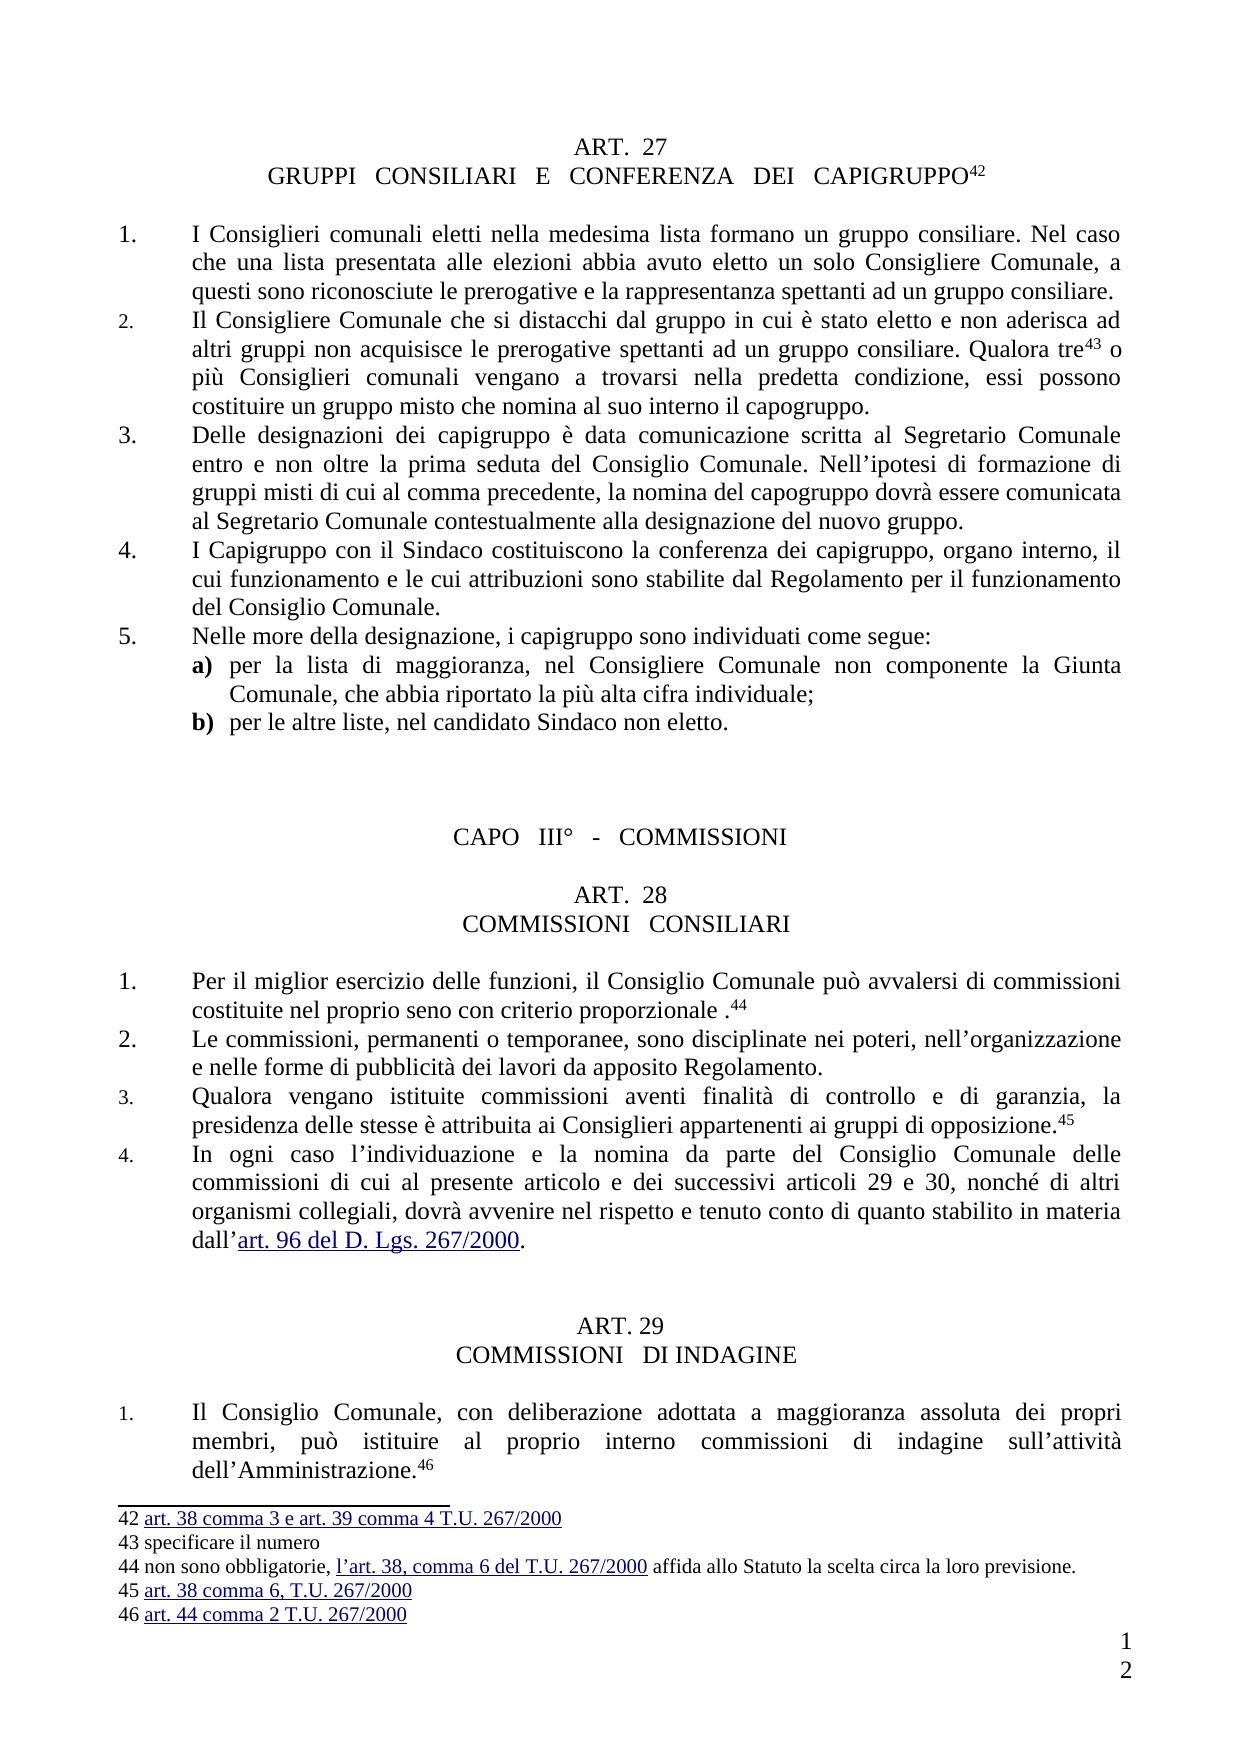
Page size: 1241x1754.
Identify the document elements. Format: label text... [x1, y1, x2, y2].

text ART. 29 [118, 1311, 1122, 1340]
list Le commissioni, permanenti o temporanee, sono disciplinate nei poteri, nell’organizzazione e nelle forme di pubblicità dei lavori da apposito Regolamento. [118, 1024, 1122, 1081]
list per la lista di maggioranza, nel Consigliere Comunale non componente la Giunta Comunale, che abbia riportato la più alta cifra individuale; [192, 650, 1122, 707]
text GRUPPI CONSILIARI E CONFERENZA DEI CAPIGRUPPO [118, 161, 1122, 190]
list Per il miglior esercizio delle funzioni, il Consiglio Comunale può avvalersi di commissioni costituite nel proprio seno con criterio proporzionale . [118, 966, 1122, 1024]
text art. 38 comma 3 e art. 39 comma 4 T.U. 267/2000 [118, 1506, 1122, 1530]
text ART. 28 [118, 880, 1122, 909]
text COMMISSIONI DI INDAGINE [118, 1340, 1122, 1369]
list Nelle more della designazione, i capigruppo sono individuati come segue: [118, 621, 1122, 650]
list In ogni caso l’individuazione e la nomina da parte del Consiglio Comunale delle commissioni di cui al presente articolo e dei successivi articoli 29 e 30, nonché di altri organismi collegiali, dovrà avvenire nel rispetto e tenuto conto di quanto stabilito in materia dall’art. 96 del D. Lgs. 267/2000. [118, 1139, 1122, 1254]
list Qualora vengano istituite commissioni aventi finalità di controllo e di garanzia, la presidenza delle stesse è attribuita ai Consiglieri appartenenti ai gruppi di opposizione. [118, 1081, 1122, 1139]
list I Consiglieri comunali eletti nella medesima lista formano un gruppo consiliare. Nel caso che una lista presentata alle elezioni abbia avuto eletto un solo Consigliere Comunale, a questi sono riconosciute le prerogative e la rappresentanza spettanti ad un gruppo consiliare. [118, 219, 1122, 305]
text ART. 27 [118, 132, 1122, 161]
text CAPO III° - COMMISSIONI [118, 822, 1122, 851]
list per le altre liste, nel candidato Sindaco non eletto. [192, 707, 1122, 736]
list Il Consigliere Comunale che si distacchi dal gruppo in cui è stato eletto e non aderisca ad altri gruppi non acquisisce le prerogative spettanti ad un gruppo consiliare. Qualora tre o più Consiglieri comunali vengano a trovarsi nella predetta condizione, essi possono costituire un gruppo misto che nomina al suo interno il capogruppo. [118, 305, 1122, 420]
list Il Consiglio Comunale, con deliberazione adottata a maggioranza assoluta dei propri membri, può istituire al proprio interno commissioni di indagine sull’attività dell’Amministrazione. [118, 1397, 1122, 1484]
list Delle designazioni dei capigruppo è data comunicazione scritta al Segretario Comunale entro e non oltre la prima seduta del Consiglio Comunale. Nell’ipotesi di formazione di gruppi misti di cui al comma precedente, la nomina del capogruppo dovrà essere comunicata al Segretario Comunale contestualmente alla designazione del nuovo gruppo. [118, 420, 1122, 535]
list specificare il numero [118, 1530, 1122, 1554]
text COMMISSIONI CONSILIARI [118, 909, 1122, 937]
list art. 38 comma 6, T.U. 267/2000 [118, 1578, 1122, 1602]
list non sono obbligatorie, l’art. 38, comma 6 del T.U. 267/2000 affida allo Statuto la scelta circa la loro previsione. [118, 1554, 1122, 1578]
list art. 44 comma 2 T.U. 267/2000 [118, 1602, 1122, 1626]
list I Capigruppo con il Sindaco costituiscono la conferenza dei capigruppo, organo interno, il cui funzionamento e le cui attribuzioni sono stabilite dal Regolamento per il funzionamento del Consiglio Comunale. [118, 535, 1122, 621]
